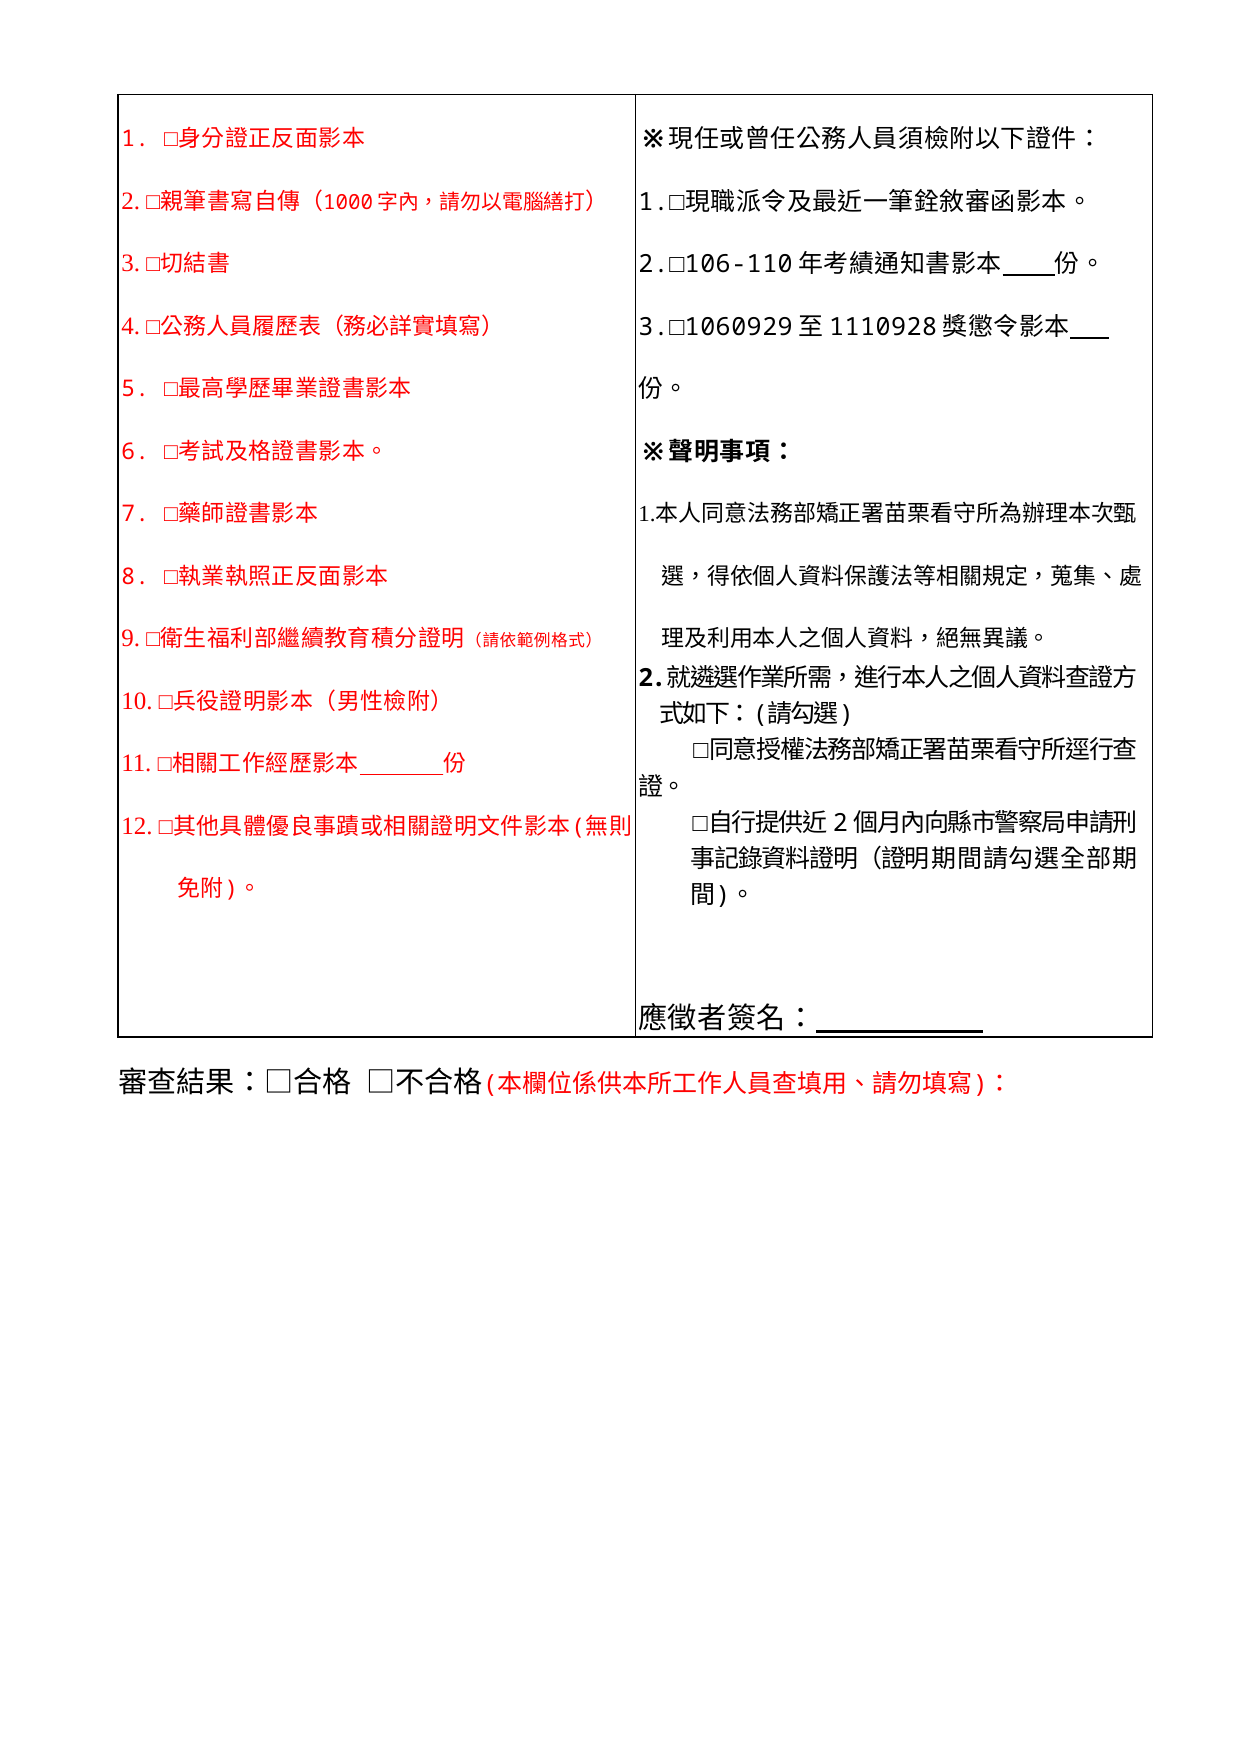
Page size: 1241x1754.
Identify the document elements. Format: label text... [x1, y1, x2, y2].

table_cell ※現任或曾任公務人員須檢附以下證件： 1.□現職派令及最近一筆銓敘審函影本。 2.□106-110年考績通知書影本 份。 3.□1060929至1110928獎懲令影本 份。 ※聲明事項： 1.本人同意法務部矯正署苗栗看守所為辦理本次甄選，得依個人資料保護法等相關規定，蒐集、處理及利用本人之個人資料，絕無異議。 2.就遴選作業所需，進行本人之個人資料查證方式如下：(請勾選) □同意授權法務部矯正署苗栗看守所逕行查證。 □自行提供近2個月內向縣市警察局申請刑事記錄資料證明（證明期間請勾選全部期間)。 應徵者簽名： [636, 95, 1152, 1036]
text 審查結果：□合格 □不合格(本欄位係供本所工作人員查填用、請勿填寫)： [118, 1038, 1122, 1100]
table_cell □身分證正反面影本 □親筆書寫自傳（1000字內，請勿以電腦繕打） □切結書 □公務人員履歷表（務必詳實填寫） □最高學歷畢業證書影本 □考試及格證書影本。 □藥師證書影本 □執業執照正反面影本 □衛生福利部繼續教育積分證明（請依範例格式） □兵役證明影本（男性檢附） □相關工作經歷影本 份 □其他具體優良事蹟或相關證明文件影本(無則免附)。 [119, 95, 635, 1036]
